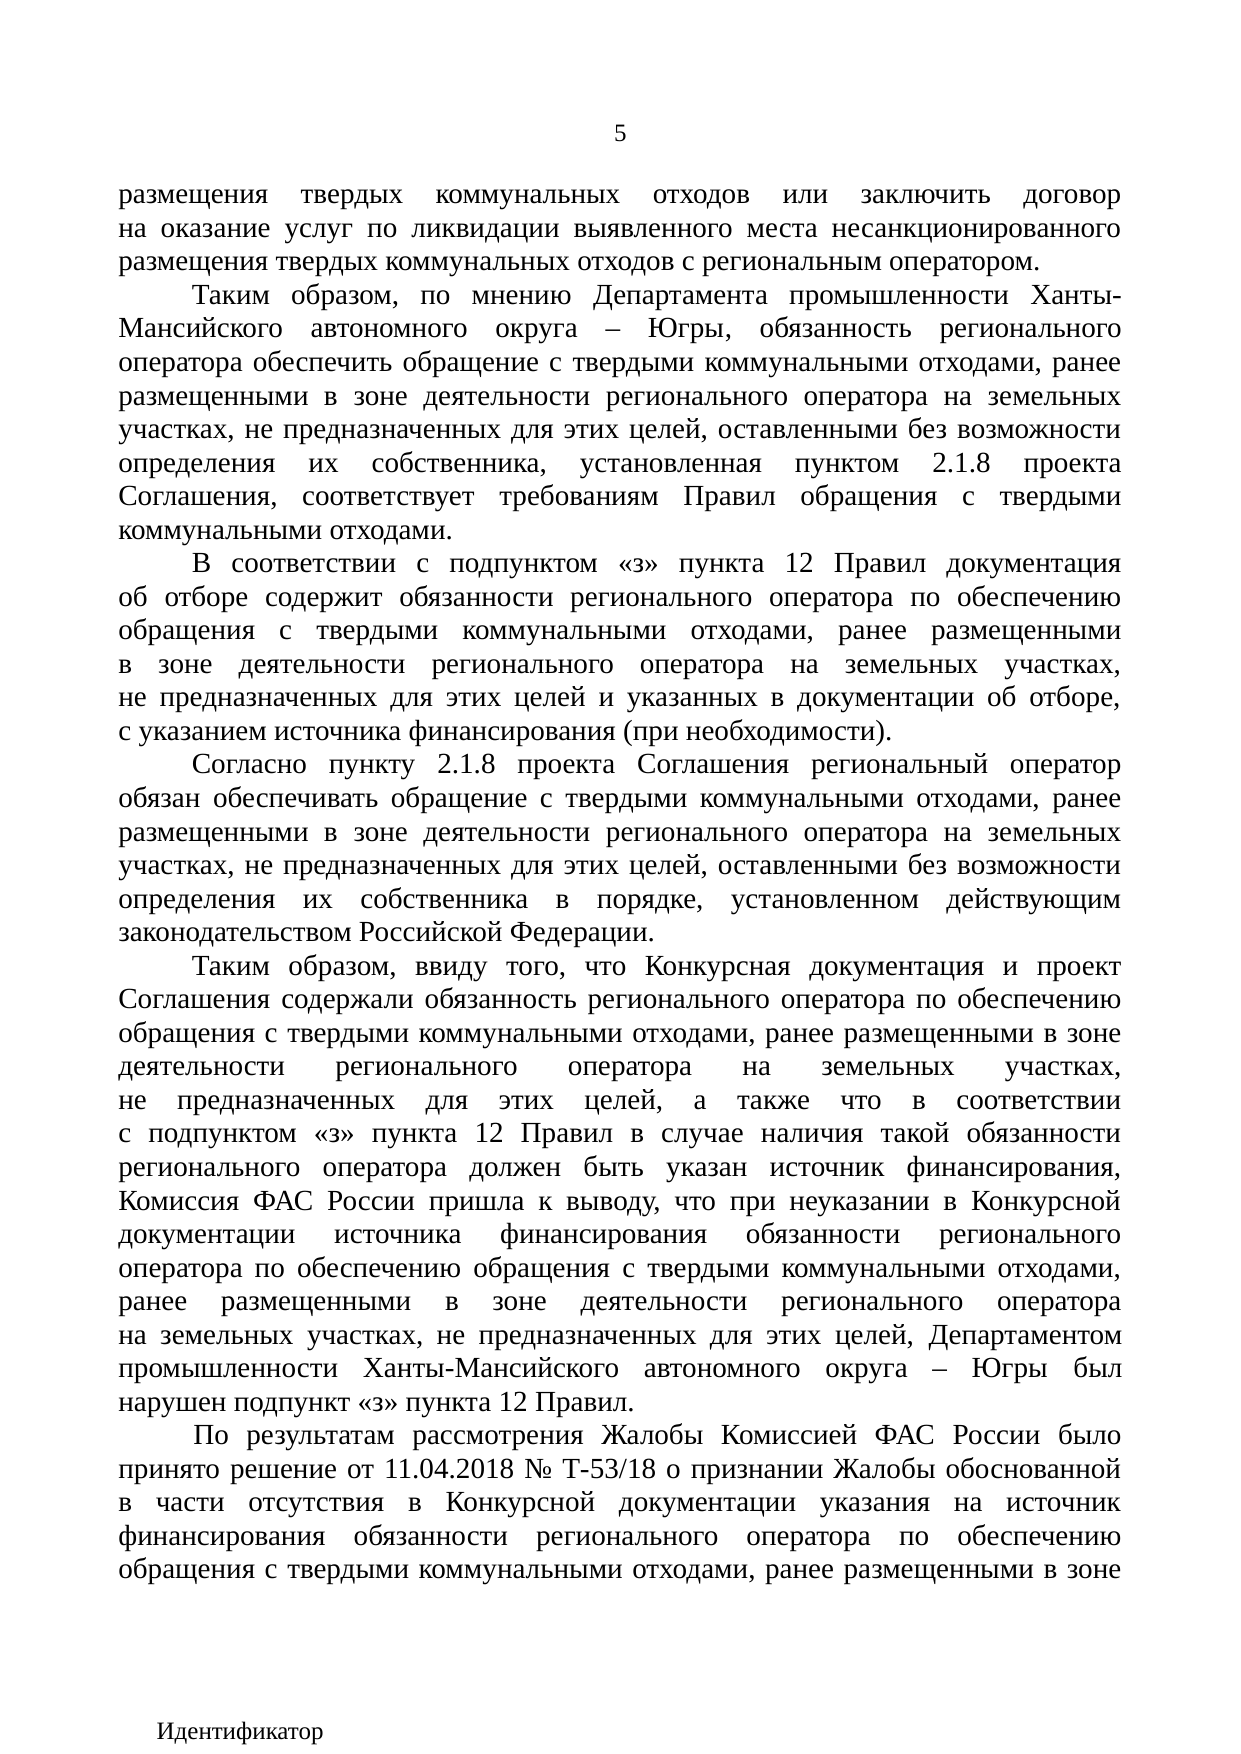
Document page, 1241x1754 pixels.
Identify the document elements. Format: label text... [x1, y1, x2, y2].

text размещения твердых коммунальных отходов или заключить договор на оказание услуг по ликвидации выявленного места несанкционированного размещения твердых коммунальных отходов с региональным оператором. [118, 176, 1122, 277]
text По результатам рассмотрения Жалобы Комиссией ФАС России было принято решение от 11.04.2018 № Т-53/18 о признании Жалобы обоснованной в части отсутствия в Конкурсной документации указания на источник финансирования обязанности регионального оператора по обеспечению обращения с твердыми коммунальными отходами, ранее размещенными в зоне [118, 1417, 1122, 1585]
text В соответствии с подпунктом «з» пункта 12 Правил документация об отборе содержит обязанности регионального оператора по обеспечению обращения с твердыми коммунальными отходами, ранее размещенными в зоне деятельности регионального оператора на земельных участках, не предназначенных для этих целей и указанных в документации об отборе, с указанием источника финансирования (при необходимости). [118, 545, 1122, 747]
text Согласно пункту 2.1.8 проекта Соглашения региональный оператор обязан обеспечивать обращение с твердыми коммунальными отходами, ранее размещенными в зоне деятельности регионального оператора на земельных участках, не предназначенных для этих целей, оставленными без возможности определения их собственника в порядке, установленном действующим законодательством Российской Федерации. [118, 747, 1122, 948]
text Таким образом, ввиду того, что Конкурсная документация и проект Соглашения содержали обязанность регионального оператора по обеспечению обращения с твердыми коммунальными отходами, ранее размещенными в зоне деятельности регионального оператора на земельных участках, не предназначенных для этих целей, а также что в соответствии с подпунктом «з» пункта 12 Правил в случае наличия такой обязанности регионального оператора должен быть указан источник финансирования, Комиссия ФАС России пришла к выводу, что при неуказании в Конкурсной документации источника финансирования обязанности регионального оператора по обеспечению обращения с твердыми коммунальными отходами, ранее размещенными в зоне деятельности регионального оператора на земельных участках, не предназначенных для этих целей, Департаментом промышленности Ханты-Мансийского автономного округа – Югры был нарушен подпункт «з» пункта 12 Правил. [118, 948, 1122, 1417]
text Таким образом, по мнению Департамента промышленности Ханты-Мансийского автономного округа – Югры, обязанность регионального оператора обеспечить обращение с твердыми коммунальными отходами, ранее размещенными в зоне деятельности регионального оператора на земельных участках, не предназначенных для этих целей, оставленными без возможности определения их собственника, установленная пунктом 2.1.8 проекта Соглашения, соответствует требованиям Правил обращения с твердыми коммунальными отходами. [118, 277, 1122, 545]
